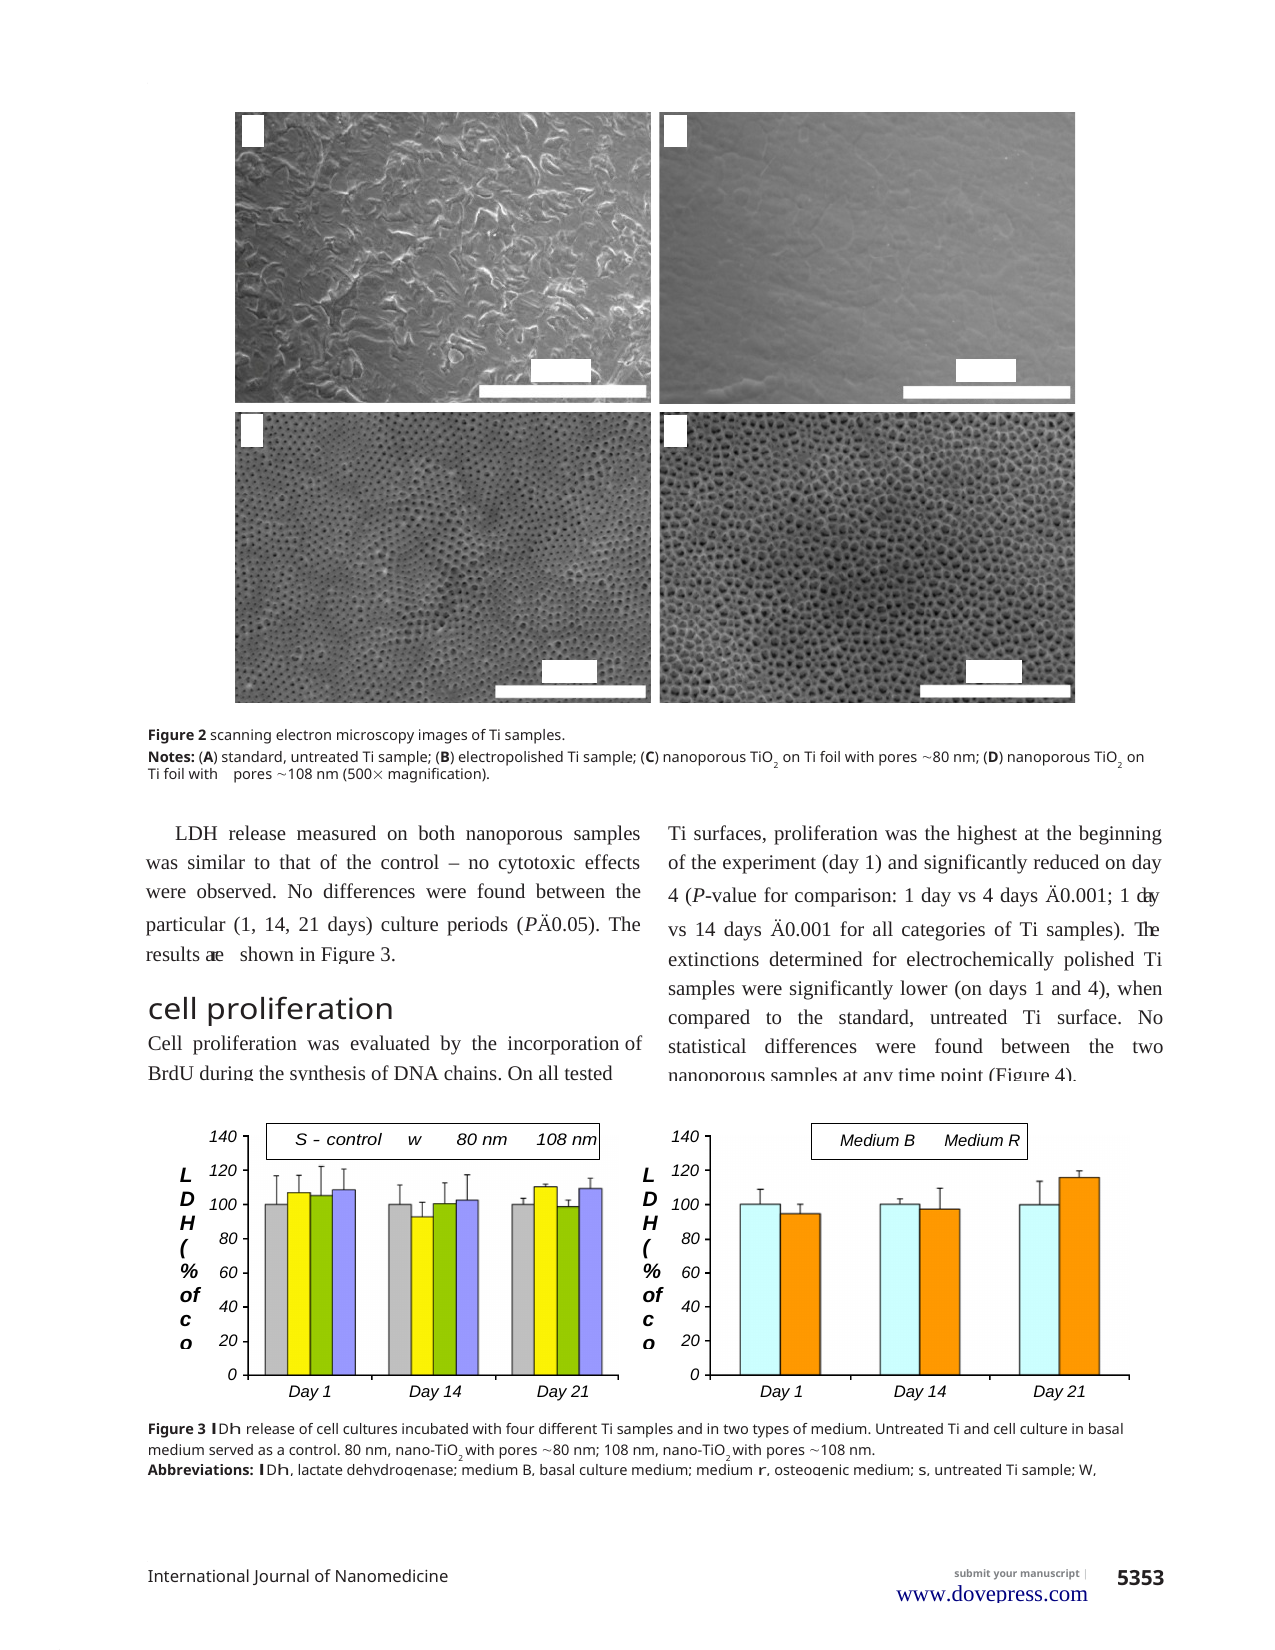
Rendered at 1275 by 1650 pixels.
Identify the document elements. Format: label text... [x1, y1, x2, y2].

text 120 [670, 1161, 702, 1180]
text D [666, 416, 687, 445]
text 100 µm [958, 360, 1016, 379]
text 100 [208, 1195, 239, 1214]
text Day 14 [409, 1382, 464, 1401]
text International Journal of Nanomedicine 2016:11 [148, 1564, 466, 1586]
text Figure 2 scanning electron microscopy images of Ti samples. [148, 725, 1165, 744]
text LDH release measured on both nanoporous samples was similar to that of the control – no cytotoxic effects were observed. No differences were found between the particular (1, 14, 21 days) culture periods (P0.05). The results are shown in Figure 3. [146, 821, 641, 964]
text 40 [681, 1296, 702, 1316]
text 0 [688, 1364, 702, 1383]
text 120 [208, 1161, 239, 1180]
text Day 21 [537, 1382, 591, 1401]
text A [244, 116, 264, 145]
text 3.0 µm [544, 662, 597, 681]
text 80 [219, 1229, 239, 1248]
text 140 [208, 1127, 239, 1146]
text Day 1 [760, 1382, 805, 1401]
text Day 21 [1033, 1382, 1088, 1401]
text submit your manuscript | www.dovepress.com [874, 1566, 1088, 1603]
text Notes: (A) standard, untreated Ti sample; (B) electropolished Ti sample; (C) nanoporous TiO2 on Ti foil with pores 80 nm; (D) nanoporous TiO2 on Ti foil with pores 108 nm (500 magnification). [148, 747, 1149, 782]
text 3.0 µm [968, 662, 1022, 681]
text Figure 3 lDh release of cell cultures incubated with four different Ti samples and in two types of medium. Untreated Ti and cell culture in basal medium served as a control. 80 nm, nano-TiO2 with pores 80 nm; 108 nm, nano-TiO2 with pores 108 nm. [148, 1419, 1165, 1463]
text C [243, 416, 263, 444]
text Ti surfaces, proliferation was the highest at the beginning of the experiment (day 1) and significantly reduced on day 4 (P-value for comparison: 1 day vs 4 days 0.001; 1 day vs 14 days 0.001 for all categories of Ti samples). The extinctions determined for electrochemically polished Ti samples were significantly lower (on days 1 and 4), when compared to the standard, untreated Ti surface. No statistical differences were found between the two nanoporous samples at any time point (Figure 4). [668, 821, 1163, 1081]
text 80 [681, 1228, 702, 1248]
text BrdU during the synthesis of DNA chains. On all tested [148, 1061, 643, 1081]
text B [666, 116, 687, 145]
text 60 [681, 1262, 702, 1282]
text S - control w 80 nm 108 nm [295, 1130, 599, 1149]
text 5353 [1117, 1563, 1165, 1590]
text LDH (% of control) [179, 1163, 205, 1349]
text 20 [219, 1331, 239, 1350]
text 0 [226, 1365, 239, 1384]
text 40 [219, 1297, 239, 1316]
text Day 1 [288, 1382, 334, 1401]
text Medium B Medium R [840, 1131, 1027, 1150]
text Abbreviations: lDh, lactate dehydrogenase; medium B, basal culture medium; medium r, osteogenic medium; s, untreated Ti sample; W, electropolished Ti. [148, 1464, 1165, 1476]
text 100 [670, 1194, 702, 1214]
text 140 [670, 1127, 702, 1146]
text 60 [219, 1263, 239, 1282]
text Day 14 [893, 1382, 948, 1401]
text 100 µm [533, 360, 591, 379]
text 20 [681, 1330, 702, 1349]
text Cell proliferation was evaluated by the incorporation of [148, 1031, 643, 1055]
text cell proliferation [148, 989, 643, 1028]
text LDH (% of control) [642, 1163, 668, 1349]
